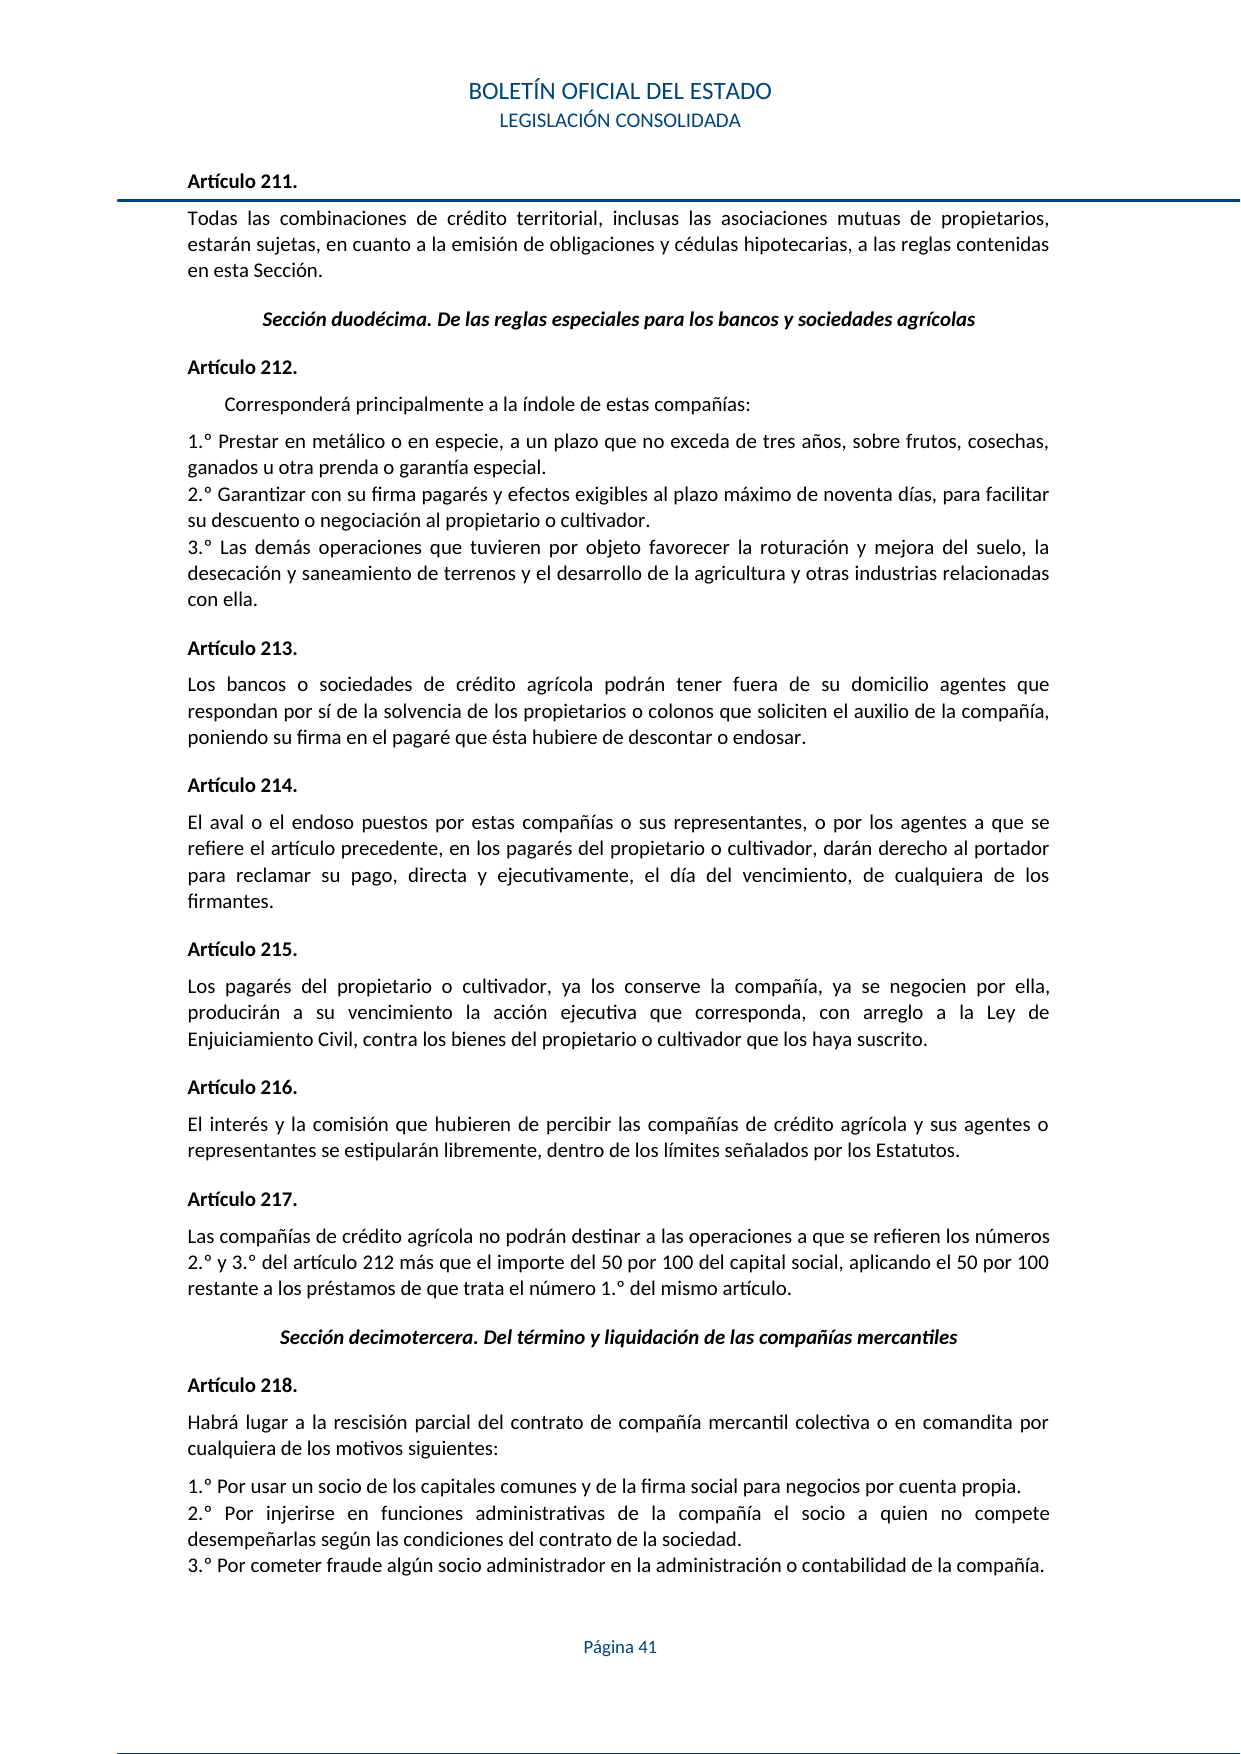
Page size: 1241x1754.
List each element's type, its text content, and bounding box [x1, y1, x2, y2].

text Corresponderá principalmente a la índole de estas compañías: [224, 391, 1051, 416]
text 2.º Por injerirse en funciones administrativas de la compañía el socio a quien no compete desempeñarlas según las condiciones del contrato de la sociedad. [187, 1500, 1051, 1551]
text Habrá lugar a la rescisión parcial del contrato de compañía mercantil colectiva o en comandita por cualquiera de los motivos siguientes: [187, 1409, 1051, 1461]
text Las compañías de crédito agrícola no podrán destinar a las operaciones a que se refieren los números 2.º y 3.º del artículo 212 más que el importe del 50 por 100 del capital social, aplicando el 50 por 100 restante a los préstamos de que trata el número 1.º del mismo artículo. [187, 1223, 1051, 1301]
text Sección duodécima. De las reglas especiales para los bancos y sociedades agrícolas [189, 306, 1051, 331]
text Artículo 212. [187, 354, 1051, 380]
text Todas las combinaciones de crédito territorial, inclusas las asociaciones mutuas de propietarios, estarán sujetas, en cuanto a la emisión de obligaciones y cédulas hipotecarias, a las reglas contenidas en esta Sección. [187, 205, 1051, 282]
text El interés y la comisión que hubieren de percibir las compañías de crédito agrícola y sus agentes o representantes se estipularán libremente, dentro de los límites señalados por los Estatutos. [187, 1111, 1051, 1163]
text Los pagarés del propietario o cultivador, ya los conserve la compañía, ya se negocien por ella, producirán a su vencimiento la acción ejecutiva que corresponda, con arreglo a la Ley de Enjuiciamiento Civil, contra los bienes del propietario o cultivador que los haya suscrito. [187, 973, 1051, 1051]
text 2.º Garantizar con su firma pagarés y efectos exigibles al plazo máximo de noventa días, para facilitar su descuento o negociación al propietario o cultivador. [187, 481, 1051, 533]
text Artículo 216. [187, 1074, 1051, 1100]
text 1.º Por usar un socio de los capitales comunes y de la firma social para negocios por cuenta propia. [187, 1473, 1051, 1498]
text Artículo 215. [187, 937, 1051, 962]
text 3.º Por cometer fraude algún socio administrador en la administración o contabilidad de la compañía. [187, 1552, 1051, 1578]
text Artículo 213. [187, 635, 1051, 660]
text Los bancos o sociedades de crédito agrícola podrán tener fuera de su domicilio agentes que respondan por sí de la solvencia de los propietarios o colonos que soliciten el auxilio de la compañía, poniendo su firma en el pagaré que ésta hubiere de descontar o endosar. [187, 672, 1051, 749]
text Artículo 217. [187, 1186, 1051, 1212]
text Artículo 218. [187, 1372, 1051, 1398]
text 3.º Las demás operaciones que tuvieren por objeto favorecer la roturación y mejora del suelo, la desecación y saneamiento de terrenos y el desarrollo de la agricultura y otras industrias relacionadas con ella. [187, 534, 1051, 612]
text Artículo 214. [187, 773, 1051, 798]
text Sección decimotercera. Del término y liquidación de las compañías mercantiles [189, 1324, 1051, 1349]
text Artículo 211. [187, 168, 1051, 193]
text 1.º Prestar en metálico o en especie, a un plazo que no exceda de tres años, sobre frutos, cosechas, ganados u otra prenda o garantía especial. [187, 428, 1051, 480]
text El aval o el endoso puestos por estas compañías o sus representantes, o por los agentes a que se refiere el artículo precedente, en los pagarés del propietario o cultivador, darán derecho al portador para reclamar su pago, directa y ejecutivamente, el día del vencimiento, de cualquiera de los firmantes. [187, 809, 1051, 913]
